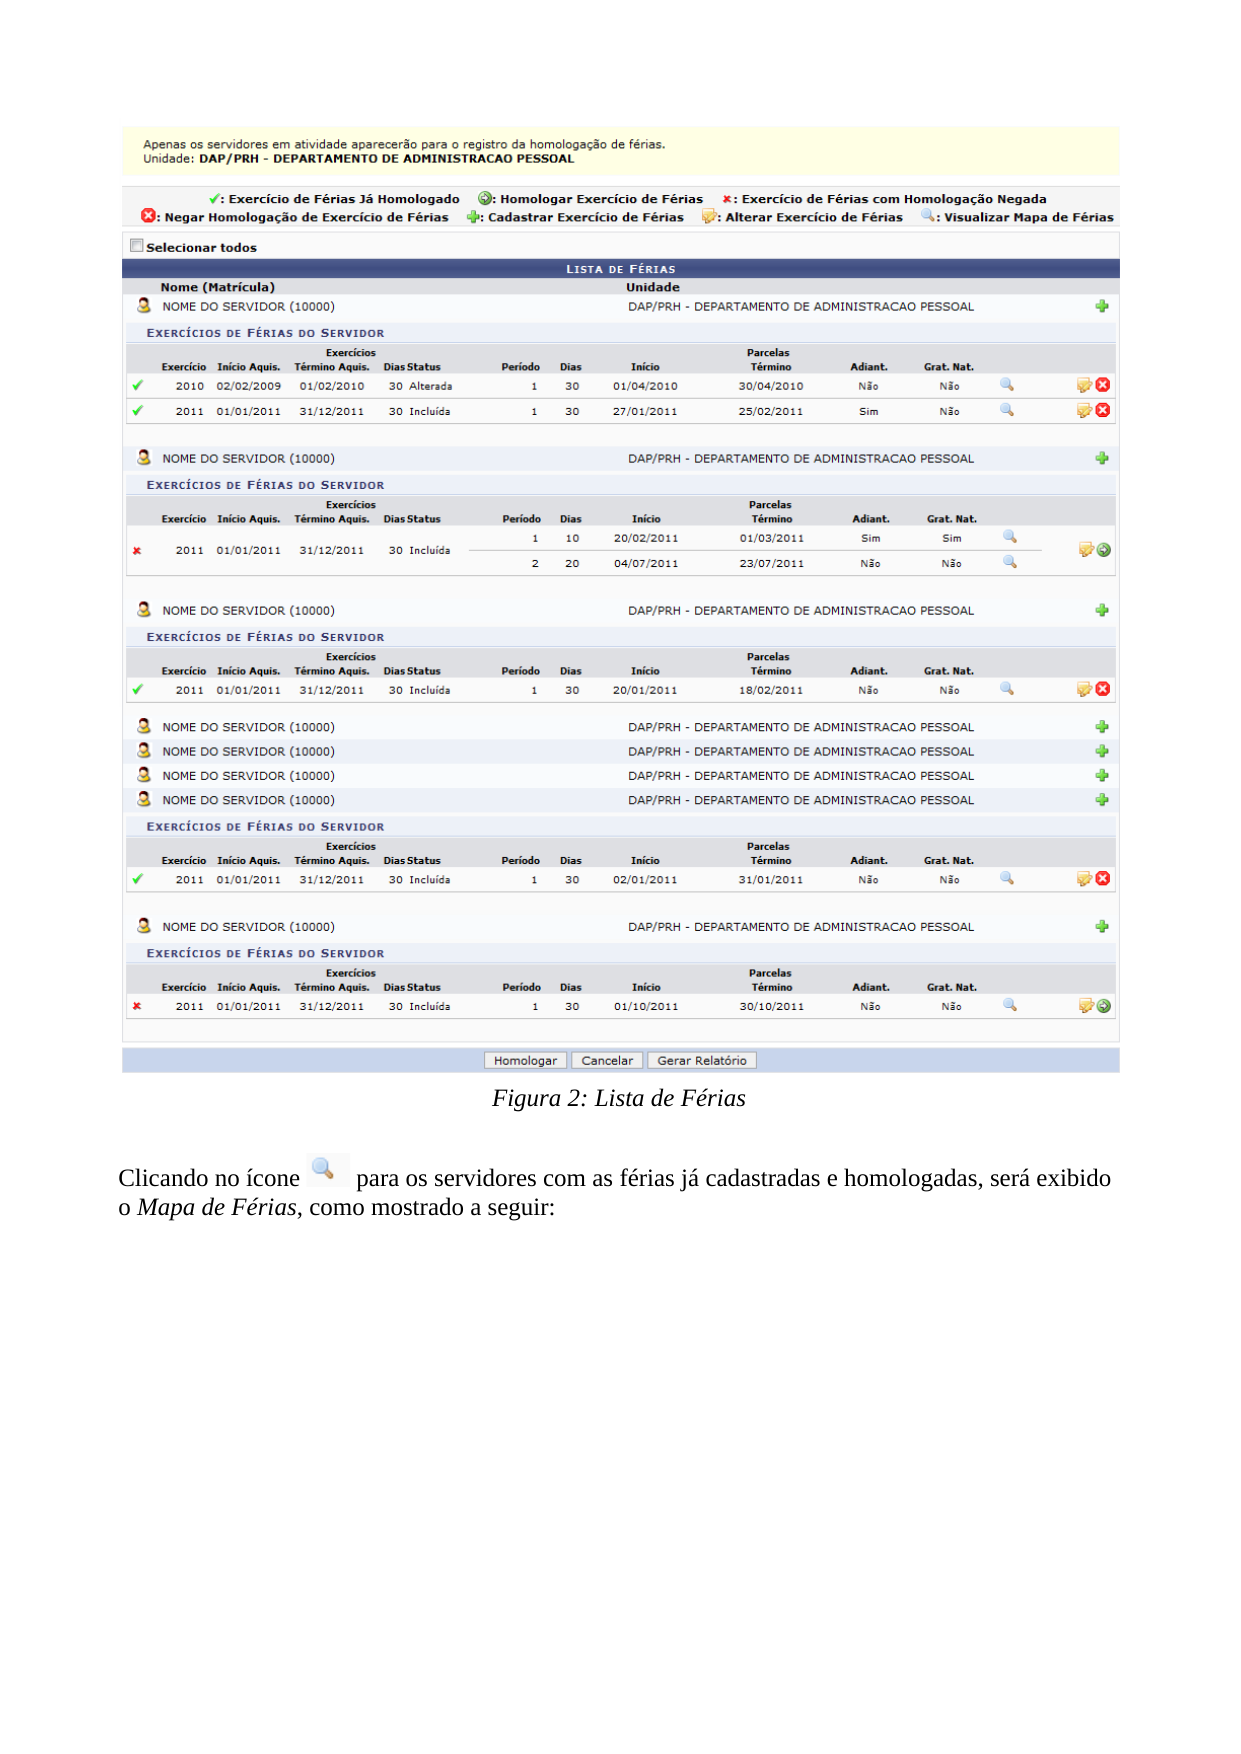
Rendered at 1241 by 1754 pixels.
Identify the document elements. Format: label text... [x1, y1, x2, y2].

text Clicando no ícone para os servidores com as férias já cadastradas e homologadas, será exibido o Mapa de Férias, como mostrado a seguir: [118, 1153, 1122, 1221]
picture [306, 1153, 350, 1187]
picture [118, 118, 1123, 1084]
text Figura 2: Lista de Férias [118, 1084, 1122, 1112]
